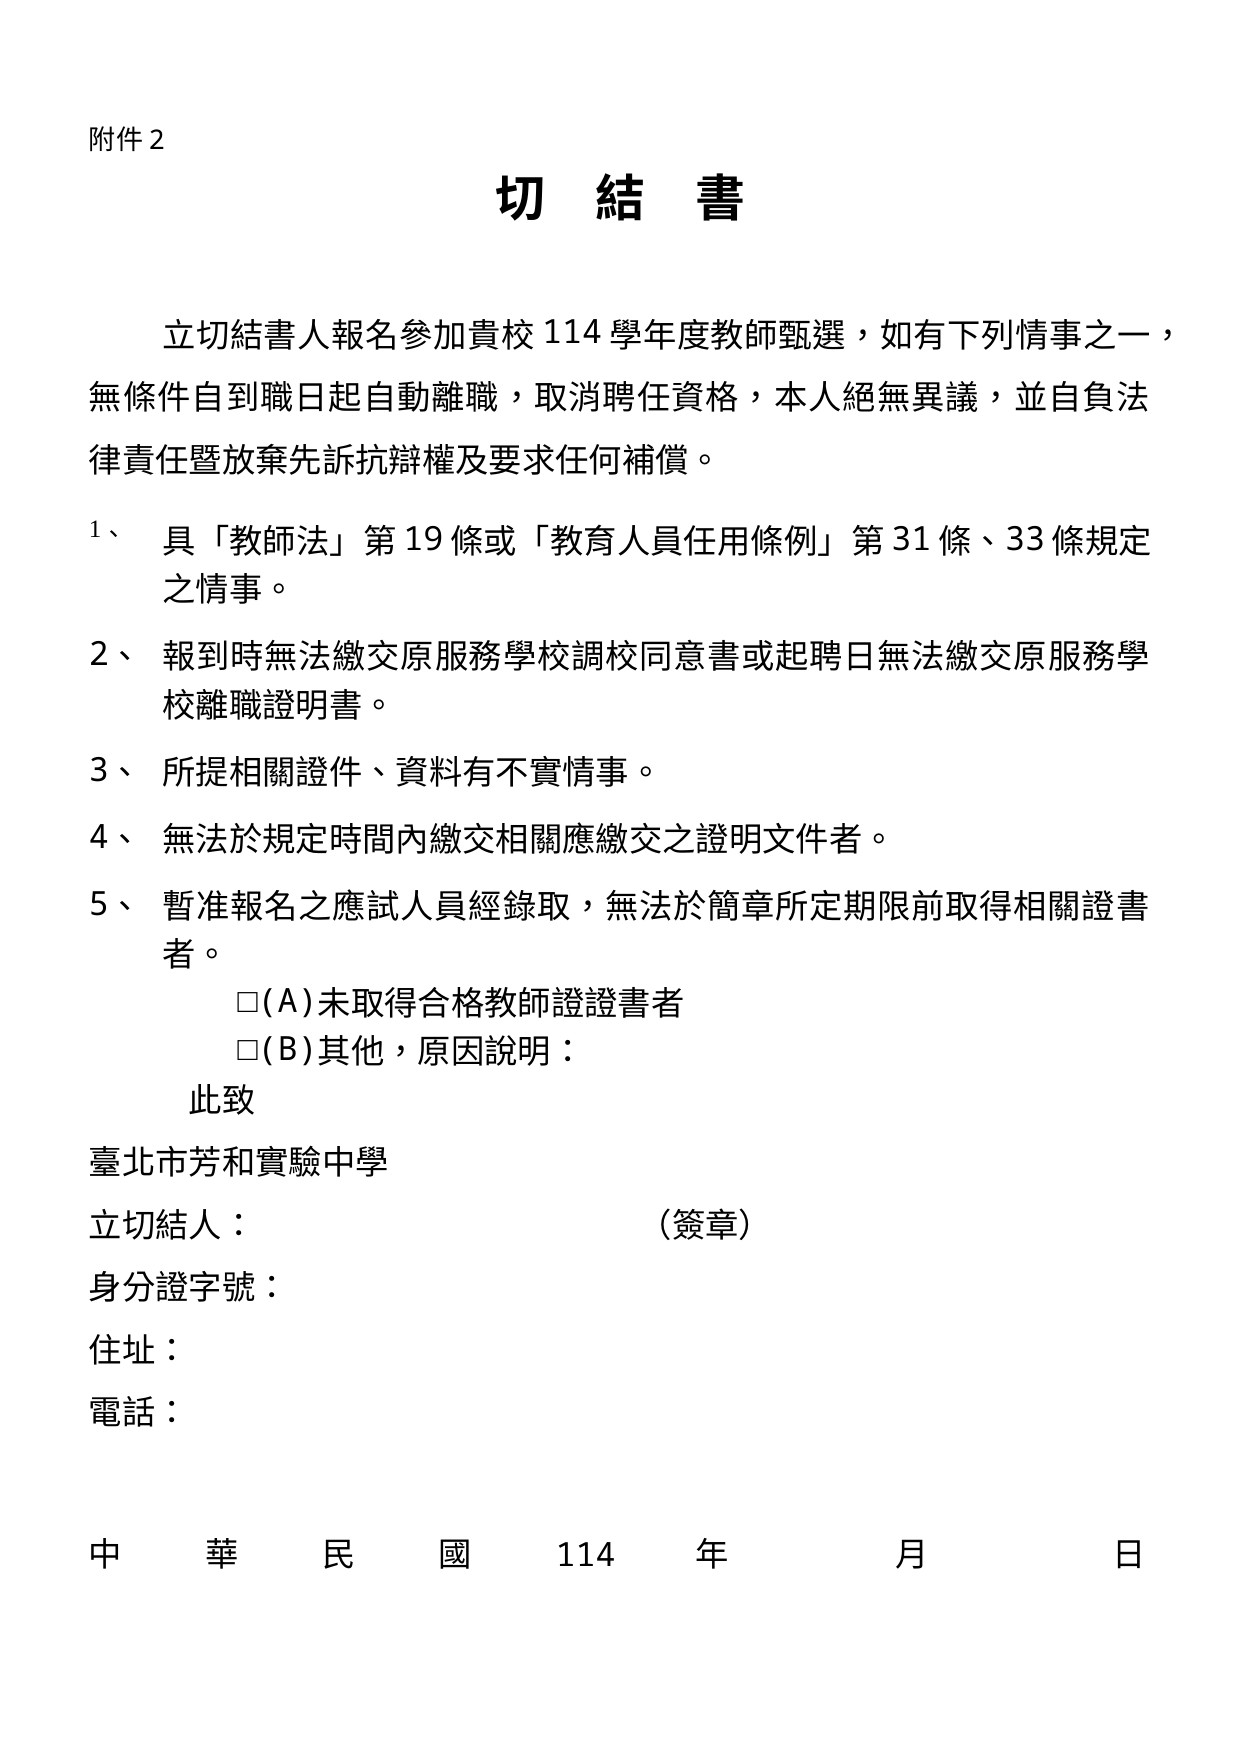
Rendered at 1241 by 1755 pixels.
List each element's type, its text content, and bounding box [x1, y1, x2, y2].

list 具「教師法」第19條或「教育人員任用條例」第31條、33條規定之情事。 [89, 514, 1152, 611]
text 身分證字號： [89, 1261, 1152, 1323]
text 立切結人： （簽章） [89, 1198, 1152, 1261]
text 住址： [89, 1323, 1152, 1386]
text 中 華 民 國 114 年 月 日 [89, 1511, 1152, 1573]
text 電話： [89, 1386, 1152, 1448]
text 切 結 書 [89, 158, 1152, 283]
list 無法於規定時間內繳交相關應繳交之證明文件者。 [89, 813, 1152, 861]
text □(B)其他，原因說明： [237, 1025, 1152, 1073]
text 臺北市芳和實驗中學 [89, 1136, 1152, 1198]
text □(A)未取得合格教師證證書者 [237, 976, 1152, 1025]
list 暫准報名之應試人員經錄取，無法於簡章所定期限前取得相關證書者。 [89, 880, 1152, 976]
list 所提相關證件、資料有不實情事。 [89, 745, 1152, 794]
text 此致 [89, 1073, 1152, 1136]
text 附件2 [89, 96, 1152, 158]
text 立切結書人報名參加貴校114學年度教師甄選，如有下列情事之一，無條件自到職日起自動離職，取消聘任資格，本人絕無異議，並自負法律責任暨放棄先訴抗辯權及要求任何補償。 [89, 308, 1152, 496]
list 報到時無法繳交原服務學校調校同意書或起聘日無法繳交原服務學校離職證明書。 [89, 630, 1152, 727]
